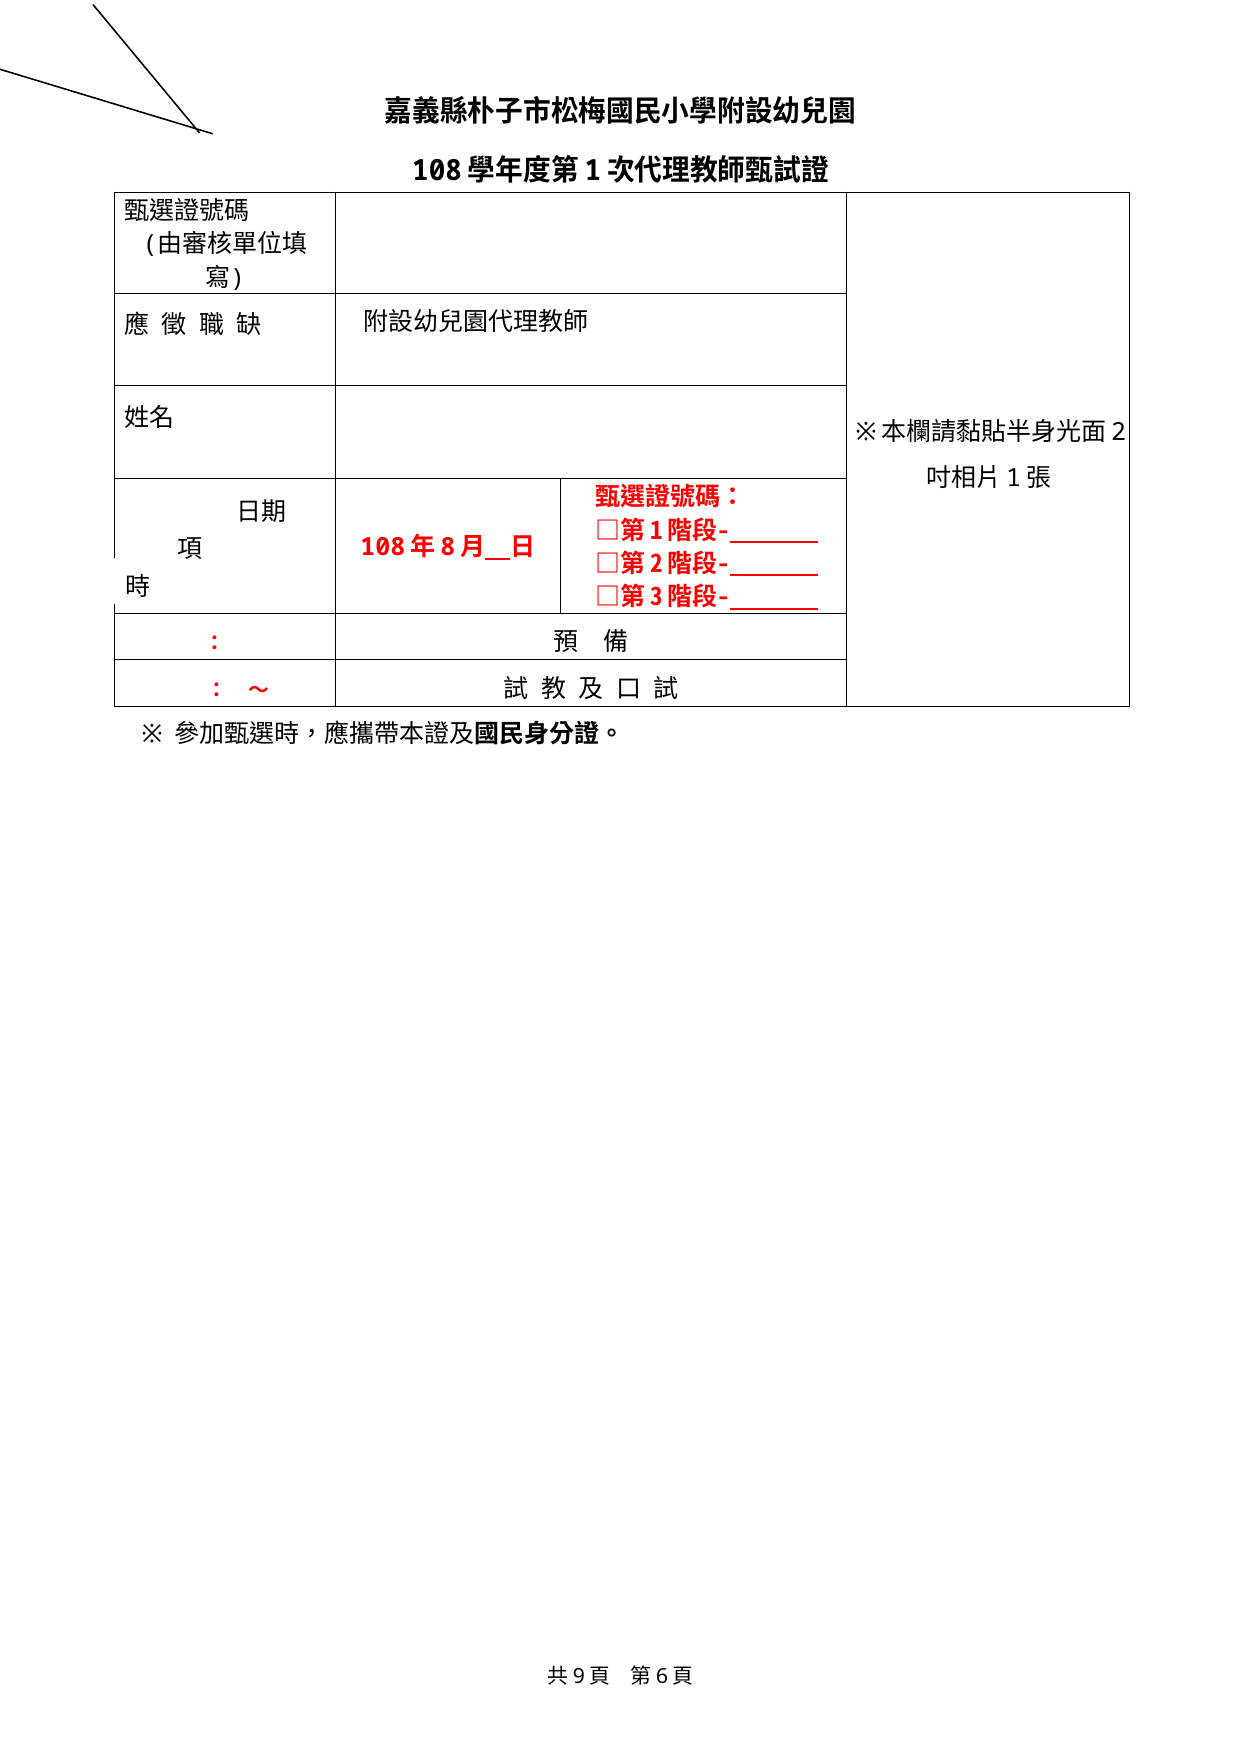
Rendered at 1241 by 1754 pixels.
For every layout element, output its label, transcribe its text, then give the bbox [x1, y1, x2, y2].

table_cell [336, 386, 846, 478]
table_cell 甄選證號碼： □第1階段- □第2階段- □第3階段- [561, 479, 846, 612]
text [118, 107, 197, 133]
table_cell 日期 [110, 479, 335, 612]
table_cell 試 教 及 口 試 [336, 660, 846, 706]
text [118, 75, 192, 126]
table_header ※本欄請黏貼半身光面2吋相片1張 [847, 193, 1129, 706]
table_cell 應 徵 職 缺 [115, 294, 335, 385]
text 嘉義縣朴子市松梅國民小學附設幼兒園 [154, 75, 1122, 133]
table_header 甄選證號碼 (由審核單位填寫) [115, 193, 335, 293]
table_header [336, 193, 846, 293]
table_cell ： ～ [115, 660, 335, 706]
list 參加甄選時，應攜帶本證及國民身分證。 [137, 707, 1122, 751]
table_cell 附設幼兒園代理教師 [336, 294, 846, 385]
table_cell ： [115, 614, 335, 659]
table_cell 姓名 [115, 386, 335, 478]
text 108學年度第1次代理教師甄試證 [118, 133, 1122, 192]
table_cell 預 備 [336, 614, 846, 659]
table_cell 108年8月 日 [336, 479, 560, 612]
